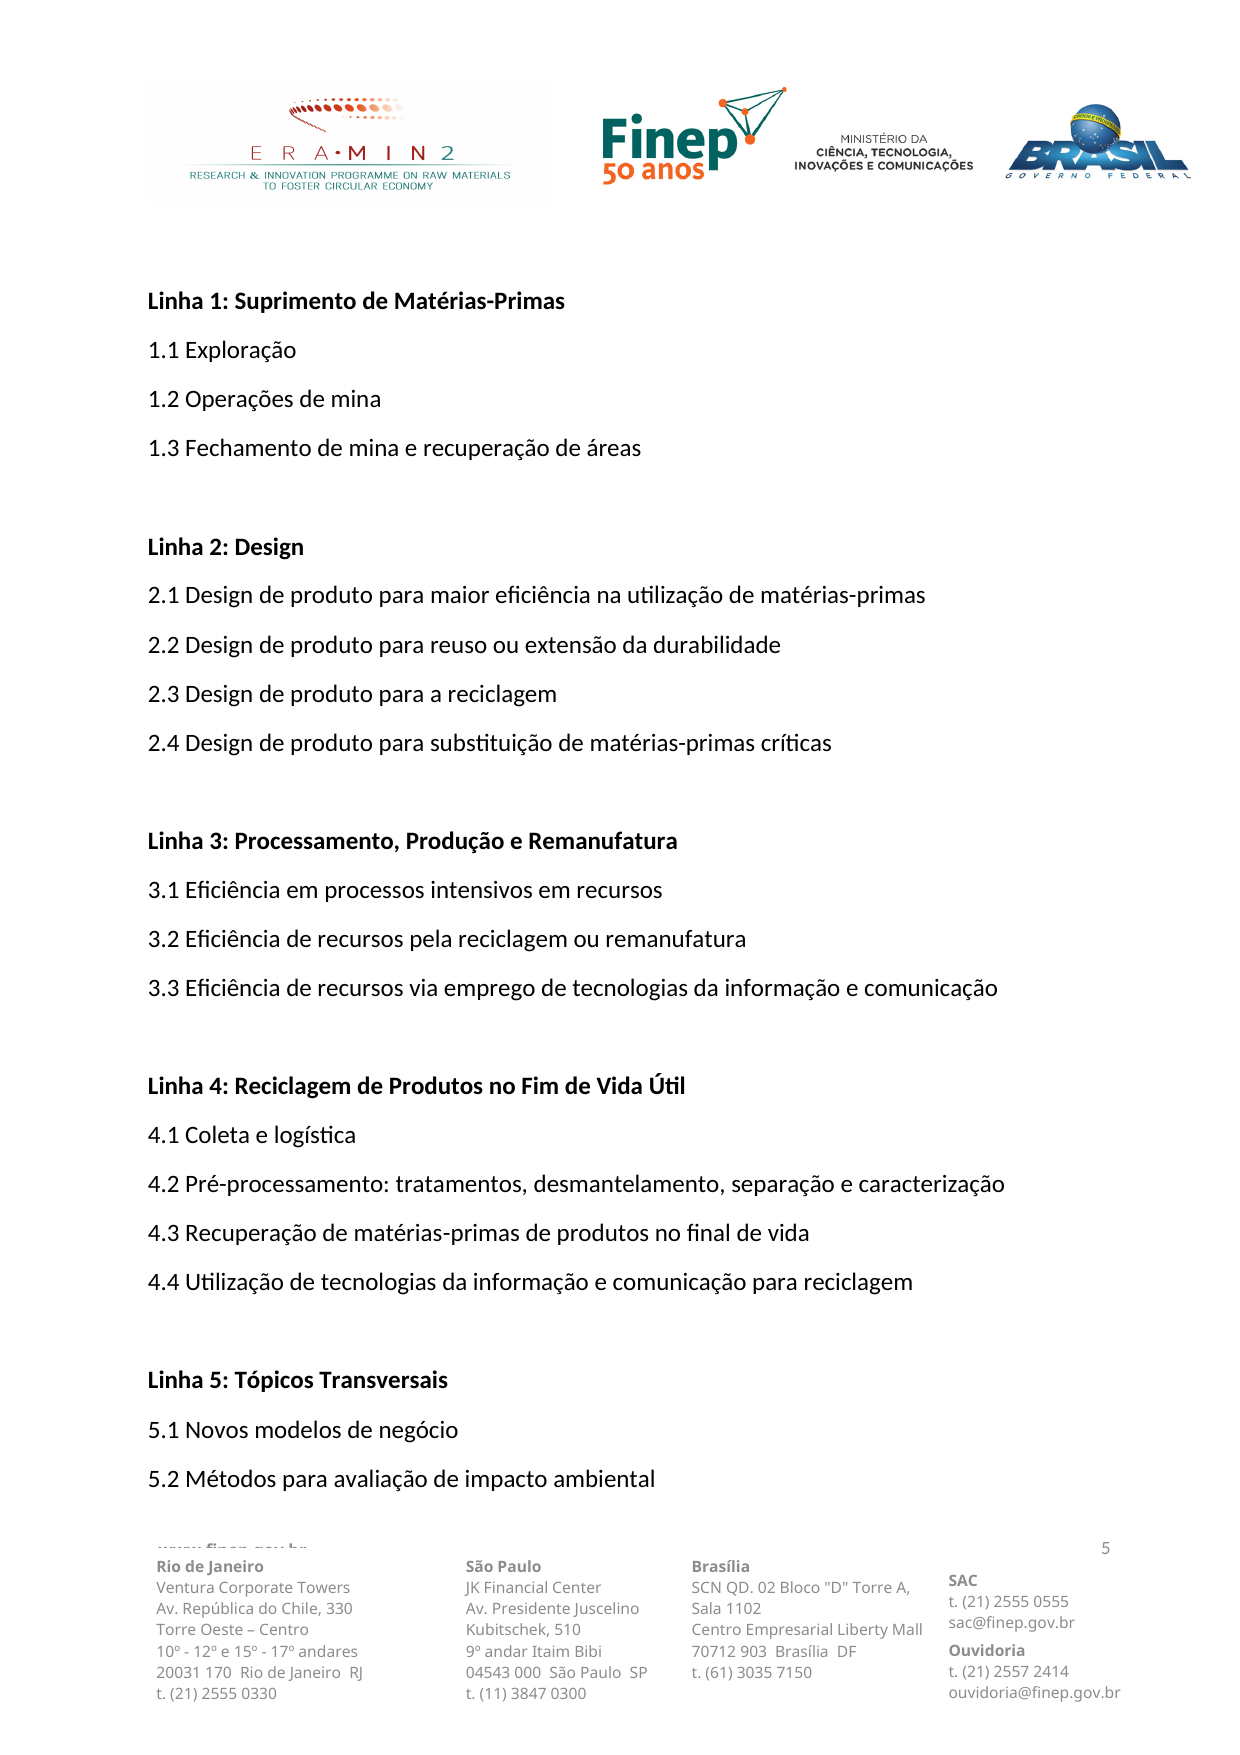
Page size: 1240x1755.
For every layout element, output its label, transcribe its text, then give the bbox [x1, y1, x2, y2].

text 4.3 Recuperação de matérias-primas de produtos no final de vida [148, 1217, 1110, 1248]
text 3.1 Eficiência em processos intensivos em recursos [148, 874, 1110, 904]
text Linha 3: Processamento, Produção e Remanufatura [148, 825, 1110, 856]
text Linha 2: Design [148, 531, 1110, 561]
text 3.2 Eficiência de recursos pela reciclagem ou remanufatura [148, 923, 1110, 954]
text 5.1 Novos modelos de negócio [148, 1414, 1110, 1444]
text 5.2 Métodos para avaliação de impacto ambiental [148, 1463, 1110, 1493]
text 1.1 Exploração [148, 334, 1110, 365]
text Linha 5: Tópicos Transversais [148, 1365, 1110, 1395]
text 4.2 Pré-processamento: tratamentos, desmantelamento, separação e caracterização [148, 1168, 1110, 1199]
text Linha 1: Suprimento de Matérias-Primas [148, 285, 1110, 316]
text 4.4 Utilização de tecnologias da informação e comunicação para reciclagem [148, 1267, 1110, 1297]
text 2.1 Design de produto para maior eficiência na utilização de matérias-primas [148, 580, 1110, 610]
text 2.3 Design de produto para a reciclagem [148, 678, 1110, 708]
text 3.3 Eficiência de recursos via emprego de tecnologias da informação e comunicação [148, 972, 1110, 1003]
text 1.2 Operações de mina [148, 383, 1110, 414]
text Linha 4: Reciclagem de Produtos no Fim de Vida Útil [148, 1070, 1110, 1101]
text 1.3 Fechamento de mina e recuperação de áreas [148, 432, 1110, 463]
text 2.2 Design de produto para reuso ou extensão da durabilidade [148, 629, 1110, 659]
text 2.4 Design de produto para substituição de matérias-primas críticas [148, 727, 1110, 757]
text 4.1 Coleta e logística [148, 1119, 1110, 1150]
